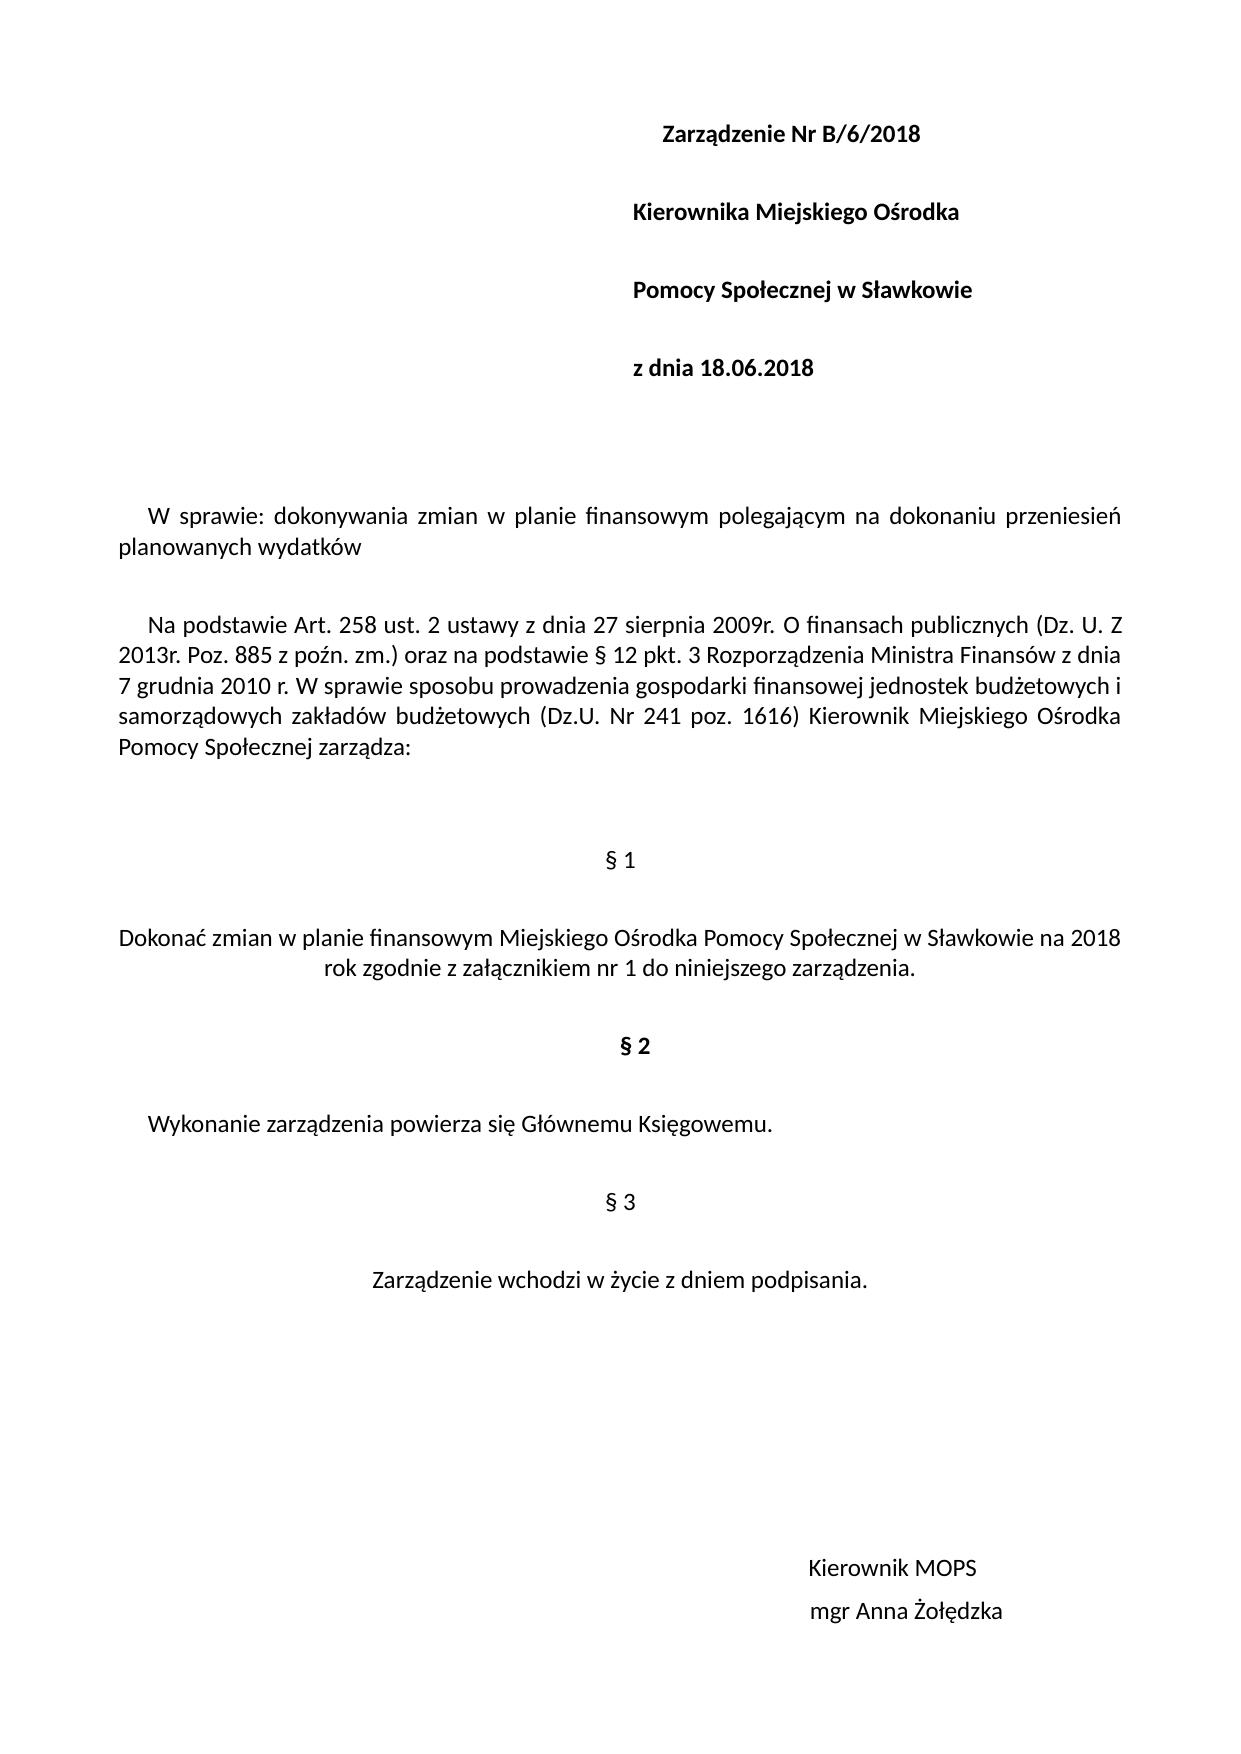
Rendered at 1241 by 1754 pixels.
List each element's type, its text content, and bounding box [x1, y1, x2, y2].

text § 3 [118, 1186, 1122, 1217]
text z dnia 18.06.2018 [633, 352, 1122, 383]
text Kierownik MOPS [780, 1552, 1122, 1583]
text § 2 [148, 1030, 1122, 1061]
text Wykonanie zarządzenia powierza się Głównemu Księgowemu. [148, 1108, 1122, 1139]
text W sprawie: dokonywania zmian w planie finansowym polegającym na dokonaniu przeniesień planowanych wydatków [118, 500, 1122, 561]
text Kierownika Miejskiego Ośrodka [633, 196, 1122, 227]
text Na podstawie Art. 258 ust. 2 ustawy z dnia 27 sierpnia 2009r. O finansach publicznych (Dz. U. Z 2013r. Poz. 885 z poźn. zm.) oraz na podstawie § 12 pkt. 3 Rozporządzenia Ministra Finansów z dnia 7 grudnia 2010 r. W sprawie sposobu prowadzenia gospodarki finansowej jednostek budżetowych i samorządowych zakładów budżetowych (Dz.U. Nr 241 poz. 1616) Kierownik Miejskiego Ośrodka Pomocy Społecznej zarządza: [118, 609, 1122, 761]
text Pomocy Społecznej w Sławkowie [633, 274, 1122, 305]
text Dokonać zmian w planie finansowym Miejskiego Ośrodka Pomocy Społecznej w Sławkowie na 2018 rok zgodnie z załącznikiem nr 1 do niniejszego zarządzenia. [118, 922, 1122, 983]
text Zarządzenie wchodzi w życie z dniem podpisania. [118, 1264, 1122, 1295]
text § 1 [118, 844, 1122, 874]
text mgr Anna Żołędzka [780, 1596, 1122, 1626]
text Zarządzenie Nr B/6/2018 [633, 118, 1122, 149]
